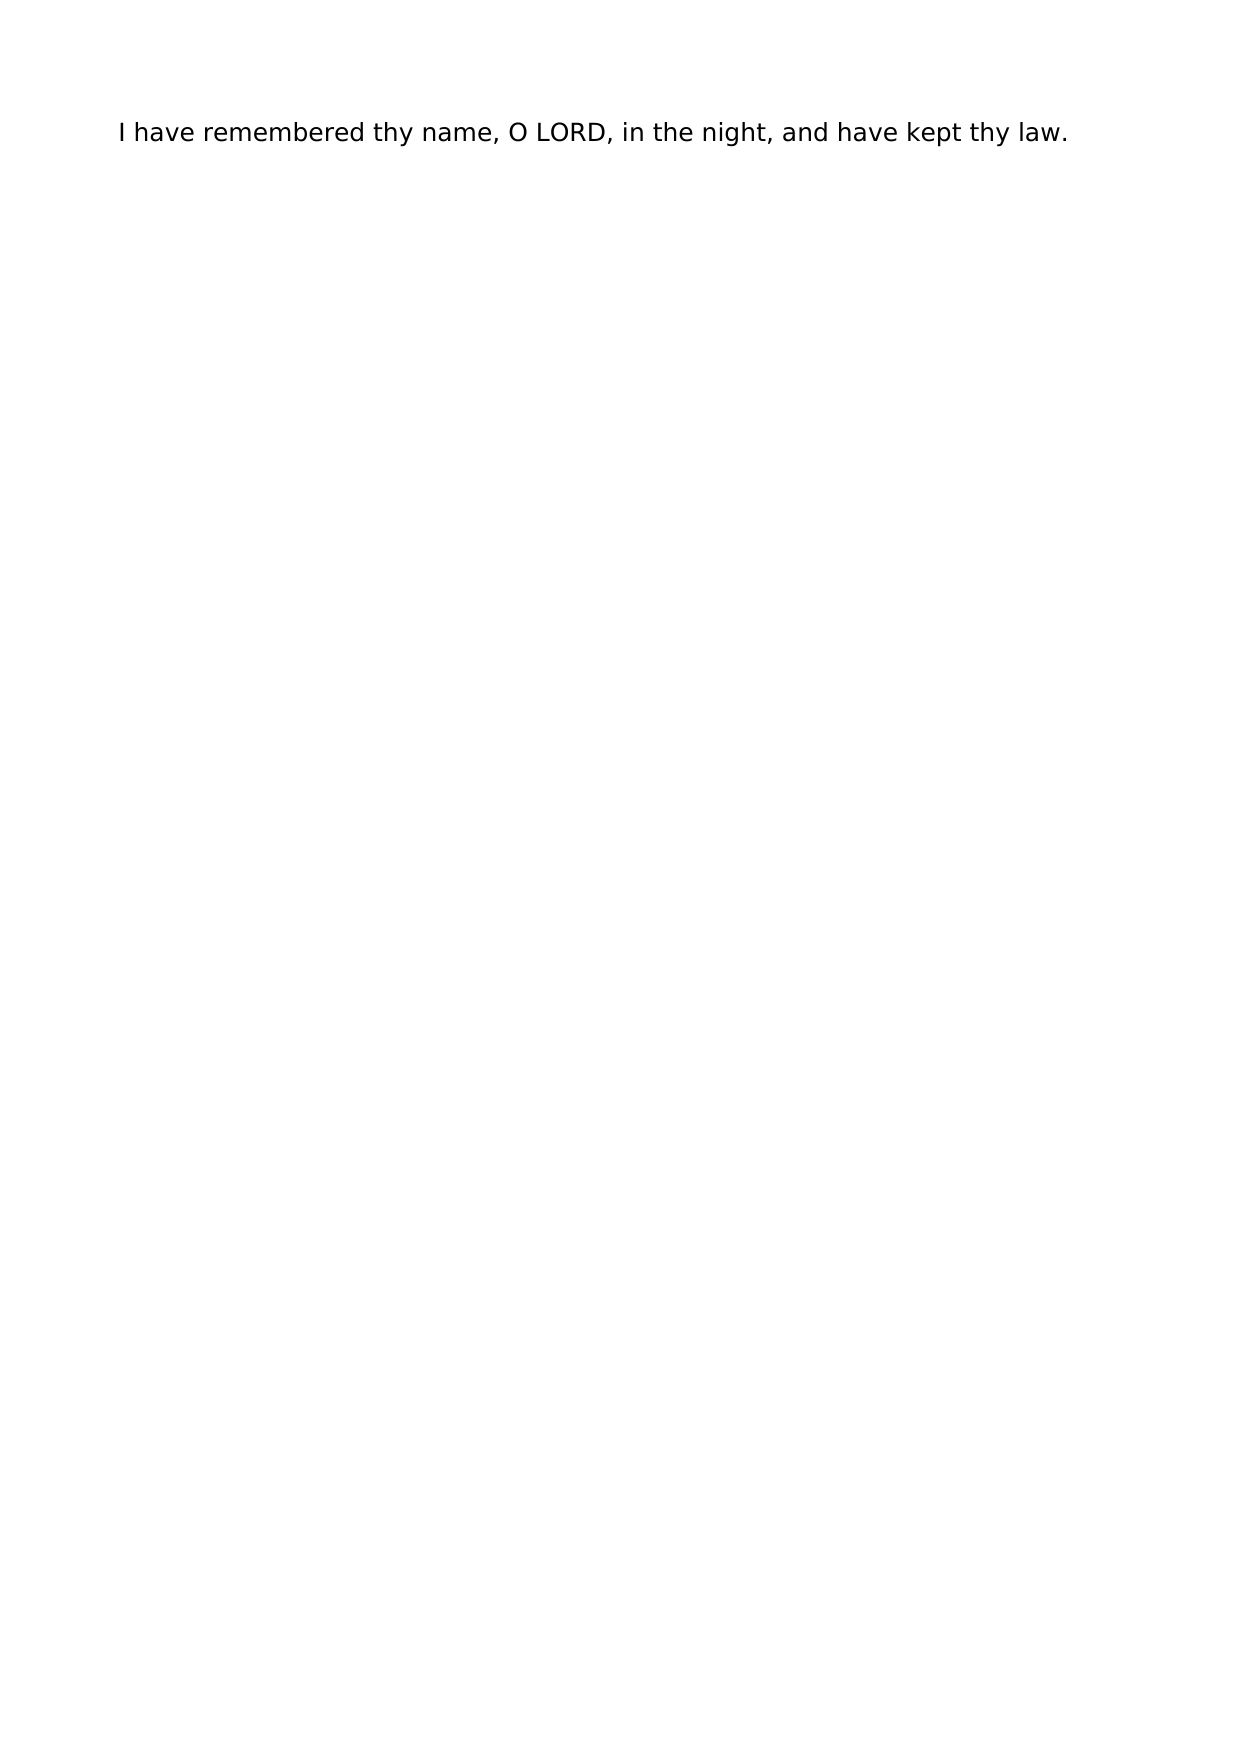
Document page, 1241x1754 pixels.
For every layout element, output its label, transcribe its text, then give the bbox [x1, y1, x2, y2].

text I have remembered thy name, O LORD, in the night, and have kept thy law. [118, 118, 1122, 147]
